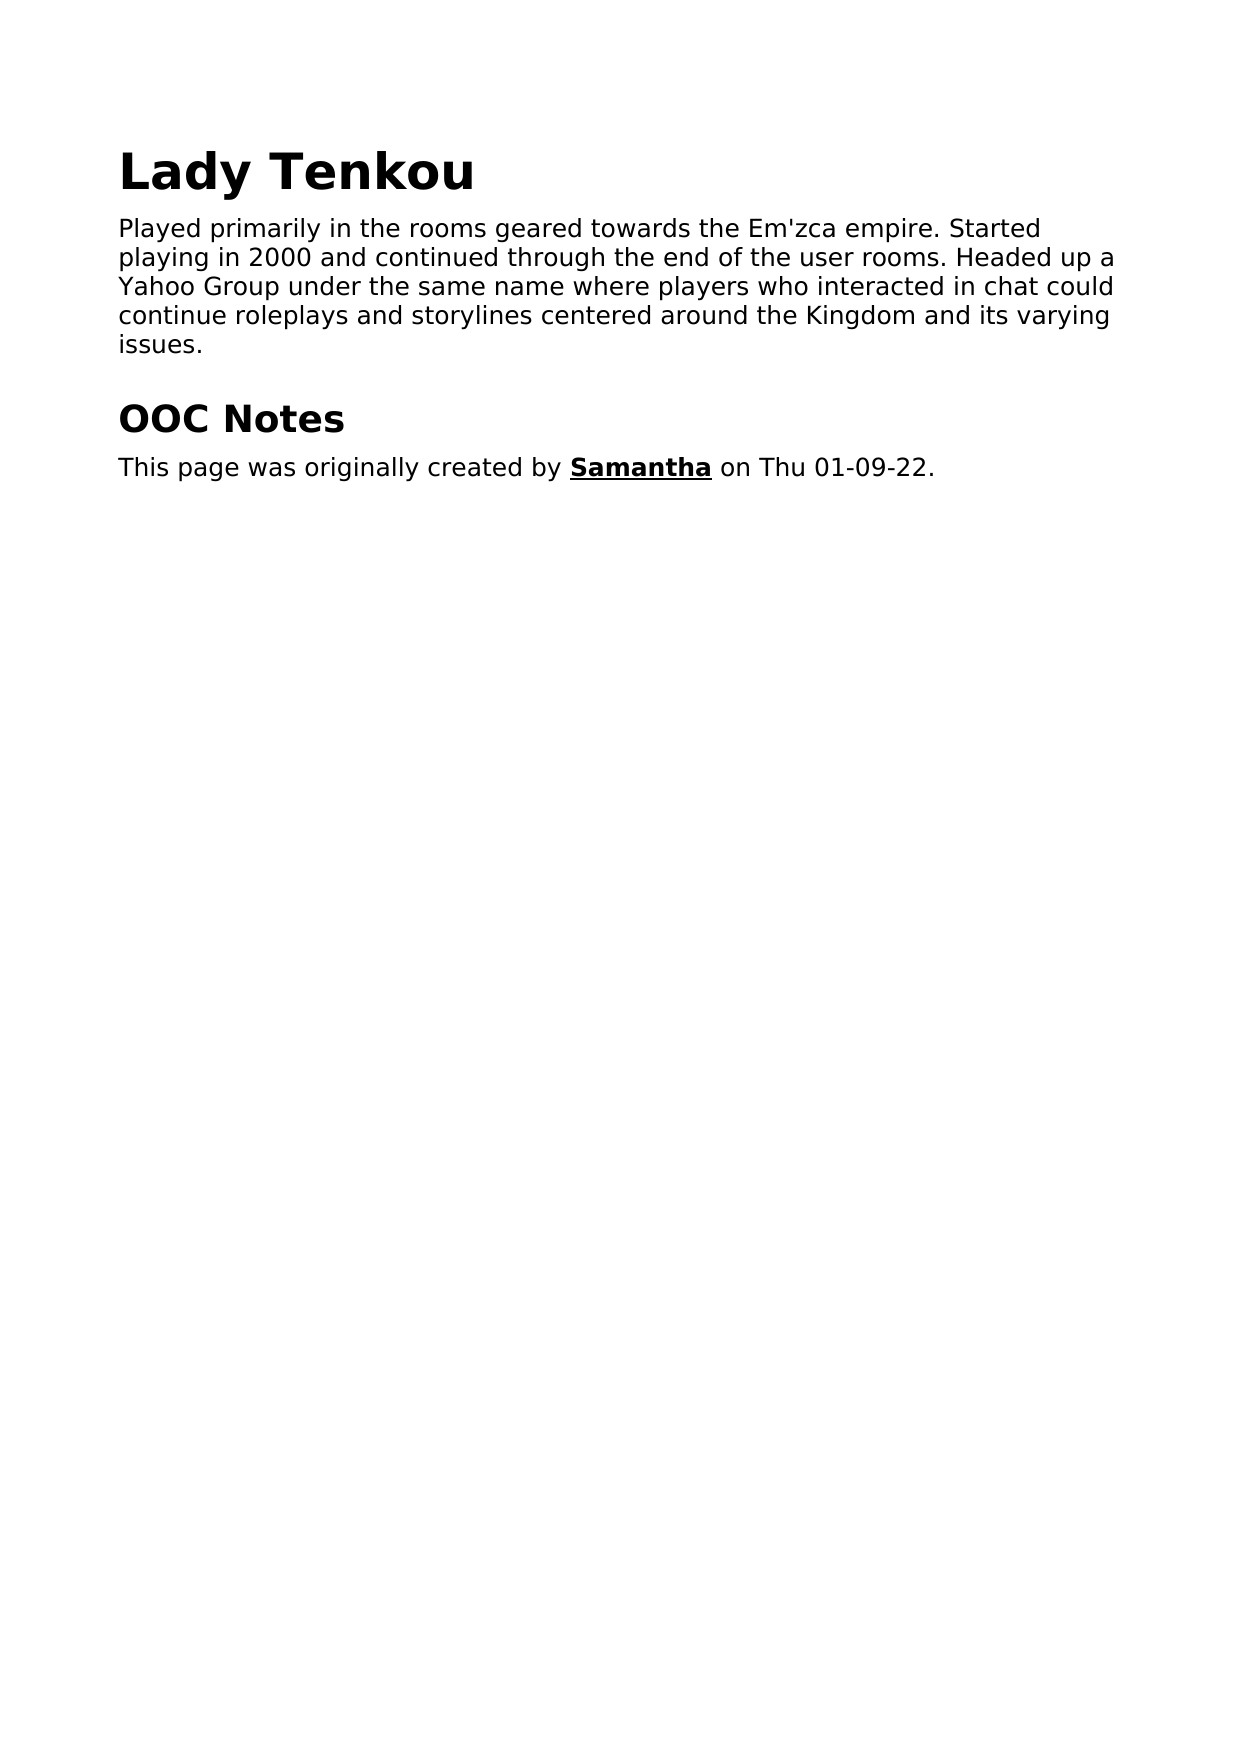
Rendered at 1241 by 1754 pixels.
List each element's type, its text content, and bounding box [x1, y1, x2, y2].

subtitle OOC Notes [118, 397, 1122, 441]
text This page was originally created by Samantha on Thu 01-09-22. [118, 453, 1122, 482]
subtitle Lady Tenkou [118, 143, 1122, 201]
text Played primarily in the rooms geared towards the Em'zca empire. Started playing in 2000 and continued through the end of the user rooms. Headed up a Yahoo Group under the same name where players who interacted in chat could continue roleplays and storylines centered around the Kingdom and its varying issues. [118, 214, 1122, 360]
